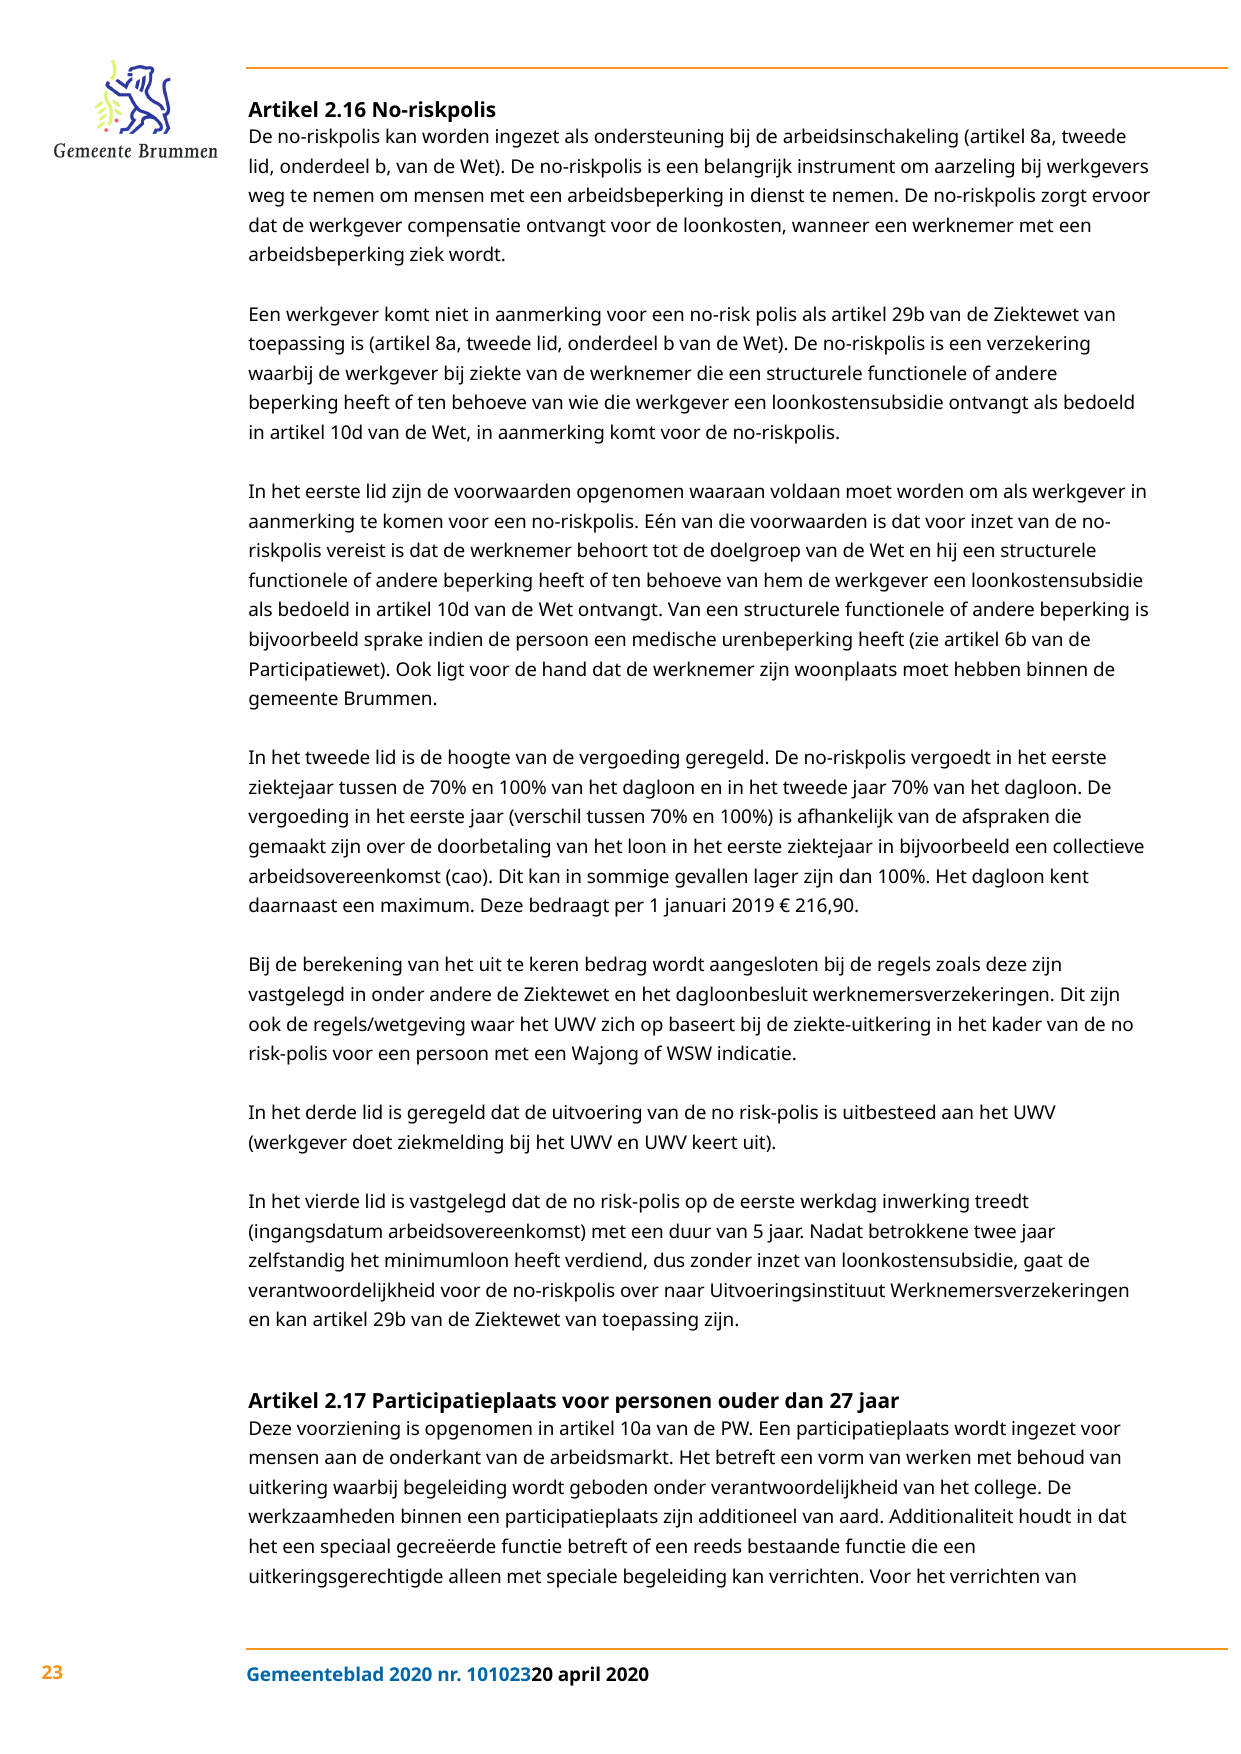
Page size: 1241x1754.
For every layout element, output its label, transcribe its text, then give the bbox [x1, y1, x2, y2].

text Artikel 2.16 No-riskpolis [248, 95, 1152, 123]
picture [41, 47, 231, 172]
text Een werkgever komt niet in aanmerking voor een no-risk polis als artikel 29b van de Ziektewet van toepassing is (artikel 8a, tweede lid, onderdeel b van de Wet). De no-riskpolis is een verzekering waarbij de werkgever bij ziekte van de werknemer die een structurele functionele of andere beperking heeft of ten behoeve van wie die werkgever een loonkostensubsidie ontvangt als bedoeld in artikel 10d van de Wet, in aanmerking komt voor de no-riskpolis. [248, 301, 1152, 445]
text De no-riskpolis kan worden ingezet als ondersteuning bij de arbeidsinschakeling (artikel 8a, tweede lid, onderdeel b, van de Wet). De no-riskpolis is een belangrijk instrument om aarzeling bij werkgevers weg te nemen om mensen met een arbeidsbeperking in dienst te nemen. De no-riskpolis zorgt ervoor dat de werkgever compensatie ontvangt voor de loonkosten, wanneer een werknemer met een arbeidsbeperking ziek wordt. [248, 123, 1152, 267]
text In het tweede lid is de hoogte van de vergoeding geregeld. De no-riskpolis vergoedt in het eerste ziektejaar tussen de 70% en 100% van het dagloon en in het tweede jaar 70% van het dagloon. De vergoeding in het eerste jaar (verschil tussen 70% en 100%) is afhankelijk van de afspraken die gemaakt zijn over de doorbetaling van het loon in het eerste ziektejaar in bijvoorbeeld een collectieve arbeidsovereenkomst (cao). Dit kan in sommige gevallen lager zijn dan 100%. Het dagloon kent daarnaast een maximum. Deze bedraagt per 1 januari 2019 € 216,90. [248, 744, 1152, 918]
text In het vierde lid is vastgelegd dat de no risk-polis op de eerste werkdag inwerking treedt (ingangsdatum arbeidsovereenkomst) met een duur van 5 jaar. Nadat betrokkene twee jaar zelfstandig het minimumloon heeft verdiend, dus zonder inzet van loonkostensubsidie, gaat de verantwoordelijkheid voor de no-riskpolis over naar Uitvoeringsinstituut Werknemersverzekeringen en kan artikel 29b van de Ziektewet van toepassing zijn. [248, 1188, 1152, 1332]
text In het derde lid is geregeld dat de uitvoering van de no risk-polis is uitbesteed aan het UWV (werkgever doet ziekmelding bij het UWV en UWV keert uit). [248, 1099, 1152, 1155]
text In het eerste lid zijn de voorwaarden opgenomen waaraan voldaan moet worden om als werkgever in aanmerking te komen voor een no-riskpolis. Eén van die voorwaarden is dat voor inzet van de no-riskpolis vereist is dat de werknemer behoort tot de doelgroep van de Wet en hij een structurele functionele of andere beperking heeft of ten behoeve van hem de werkgever een loonkostensubsidie als bedoeld in artikel 10d van de Wet ontvangt. Van een structurele functionele of andere beperking is bijvoorbeeld sprake indien de persoon een medische urenbeperking heeft (zie artikel 6b van de Participatiewet). Ook ligt voor de hand dat de werknemer zijn woonplaats moet hebben binnen de gemeente Brummen. [248, 478, 1152, 711]
text Artikel 2.17 Participatieplaats voor personen ouder dan 27 jaar [248, 1387, 1152, 1415]
text Bij de berekening van het uit te keren bedrag wordt aangesloten bij de regels zoals deze zijn vastgelegd in onder andere de Ziektewet en het dagloonbesluit werknemersverzekeringen. Dit zijn ook de regels/wetgeving waar het UWV zich op baseert bij de ziekte-uitkering in het kader van de no risk-polis voor een persoon met een Wajong of WSW indicatie. [248, 952, 1152, 1066]
text Deze voorziening is opgenomen in artikel 10a van de PW. Een participatieplaats wordt ingezet voor mensen aan de onderkant van de arbeidsmarkt. Het betreft een vorm van werken met behoud van uitkering waarbij begeleiding wordt geboden onder verantwoordelijkheid van het college. De werkzaamheden binnen een participatieplaats zijn additioneel van aard. Additionaliteit houdt in dat het een speciaal gecreëerde functie betreft of een reeds bestaande functie die een uitkeringsgerechtigde alleen met speciale begeleiding kan verrichten. Voor het verrichten van [248, 1415, 1152, 1589]
